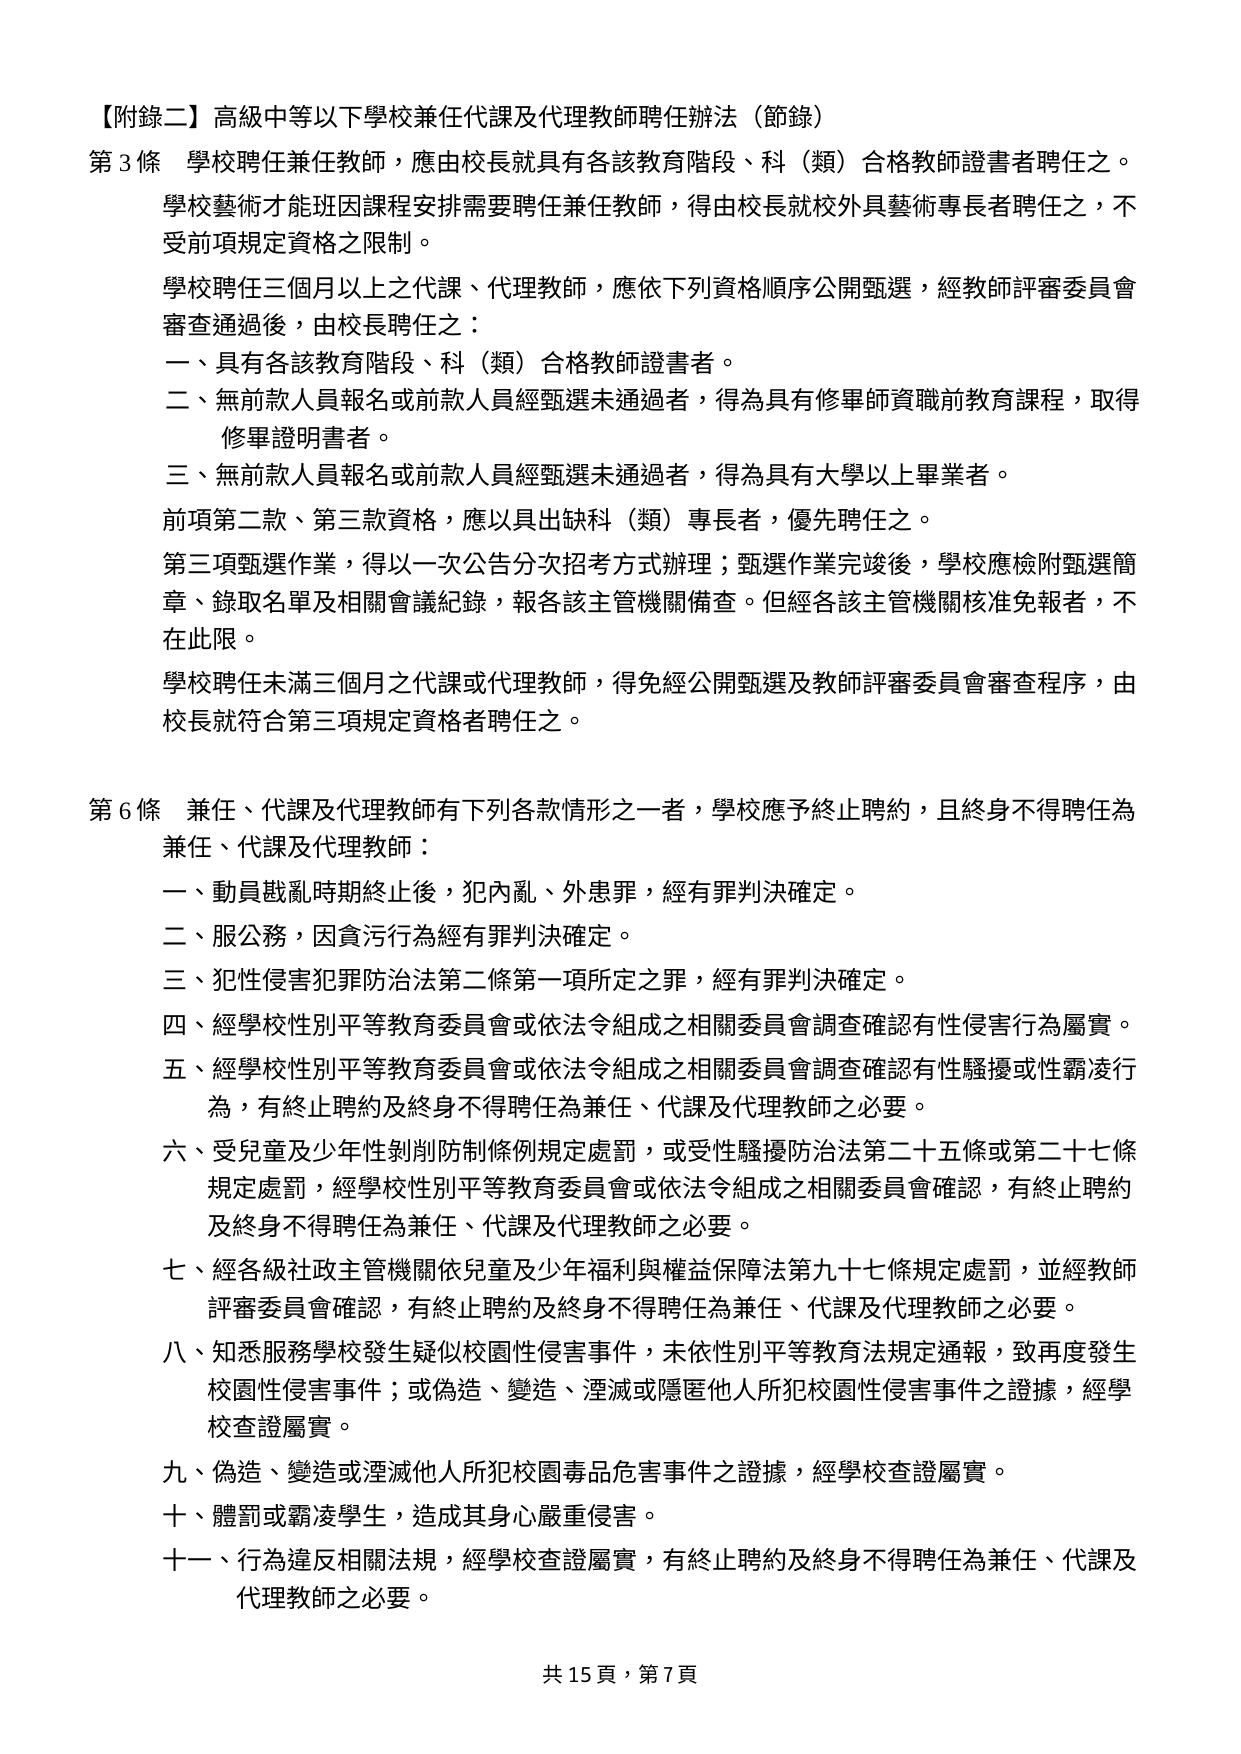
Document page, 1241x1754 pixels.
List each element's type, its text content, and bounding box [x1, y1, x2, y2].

text 九、偽造、變造或湮滅他人所犯校園毒品危害事件之證據，經學校查證屬實。 [162, 1451, 1152, 1488]
text 四、經學校性別平等教育委員會或依法令組成之相關委員會調查確認有性侵害行為屬實。 [162, 1004, 1152, 1042]
text 三、無前款人員報名或前款人員經甄選未通過者，得為具有大學以上畢業者。 [89, 455, 1152, 492]
text 十一、行為違反相關法規，經學校查證屬實，有終止聘約及終身不得聘任為兼任、代課及代理教師之必要。 [162, 1540, 1152, 1615]
text 八、知悉服務學校發生疑似校園性侵害事件，未依性別平等教育法規定通報，致再度發生校園性侵害事件；或偽造、變造、湮滅或隱匿他人所犯校園性侵害事件之證據，經學校查證屬實。 [162, 1332, 1152, 1444]
text 學校聘任三個月以上之代課、代理教師，應依下列資格順序公開甄選，經教師評審委員會審查通過後，由校長聘任之： [162, 267, 1152, 342]
text 二、無前款人員報名或前款人員經甄選未通過者，得為具有修畢師資職前教育課程，取得修畢證明書者。 [166, 380, 1152, 455]
text 十、體罰或霸凌學生，造成其身心嚴重侵害。 [162, 1495, 1152, 1533]
text 一、具有各該教育階段、科（類）合格教師證書者。 [89, 342, 1152, 380]
text 第3條 學校聘任兼任教師，應由校長就具有各該教育階段、科（類）合格教師證書者聘任之。 [89, 141, 1152, 178]
text 五、經學校性別平等教育委員會或依法令組成之相關委員會調查確認有性騷擾或性霸凌行為，有終止聘約及終身不得聘任為兼任、代課及代理教師之必要。 [162, 1048, 1152, 1123]
text 一、動員戡亂時期終止後，犯內亂、外患罪，經有罪判決確定。 [162, 871, 1152, 908]
text 第6條 兼任、代課及代理教師有下列各款情形之一者，學校應予終止聘約，且終身不得聘任為兼任、代課及代理教師： [89, 789, 1152, 864]
text 二、服公務，因貪污行為經有罪判決確定。 [162, 915, 1152, 953]
text 六、受兒童及少年性剝削防制條例規定處罰，或受性騷擾防治法第二十五條或第二十七條規定處罰，經學校性別平等教育委員會或依法令組成之相關委員會確認，有終止聘約及終身不得聘任為兼任、代課及代理教師之必要。 [162, 1130, 1152, 1243]
text 學校聘任未滿三個月之代課或代理教師，得免經公開甄選及教師評審委員會審查程序，由校長就符合第三項規定資格者聘任之。 [162, 663, 1152, 738]
text 三、犯性侵害犯罪防治法第二條第一項所定之罪，經有罪判決確定。 [162, 960, 1152, 997]
text 第三項甄選作業，得以一次公告分次招考方式辦理；甄選作業完竣後，學校應檢附甄選簡章、錄取名單及相關會議紀錄，報各該主管機關備查。但經各該主管機關核准免報者，不在此限。 [162, 543, 1152, 656]
text 學校藝術才能班因課程安排需要聘任兼任教師，得由校長就校外具藝術專長者聘任之，不受前項規定資格之限制。 [162, 185, 1152, 260]
text 前項第二款、第三款資格，應以具出缺科（類）專長者，優先聘任之。 [162, 499, 1152, 537]
text 七、經各級社政主管機關依兒童及少年福利與權益保障法第九十七條規定處罰，並經教師評審委員會確認，有終止聘約及終身不得聘任為兼任、代課及代理教師之必要。 [162, 1250, 1152, 1325]
text 【附錄二】高級中等以下學校兼任代課及代理教師聘任辦法（節錄） [89, 97, 1152, 134]
